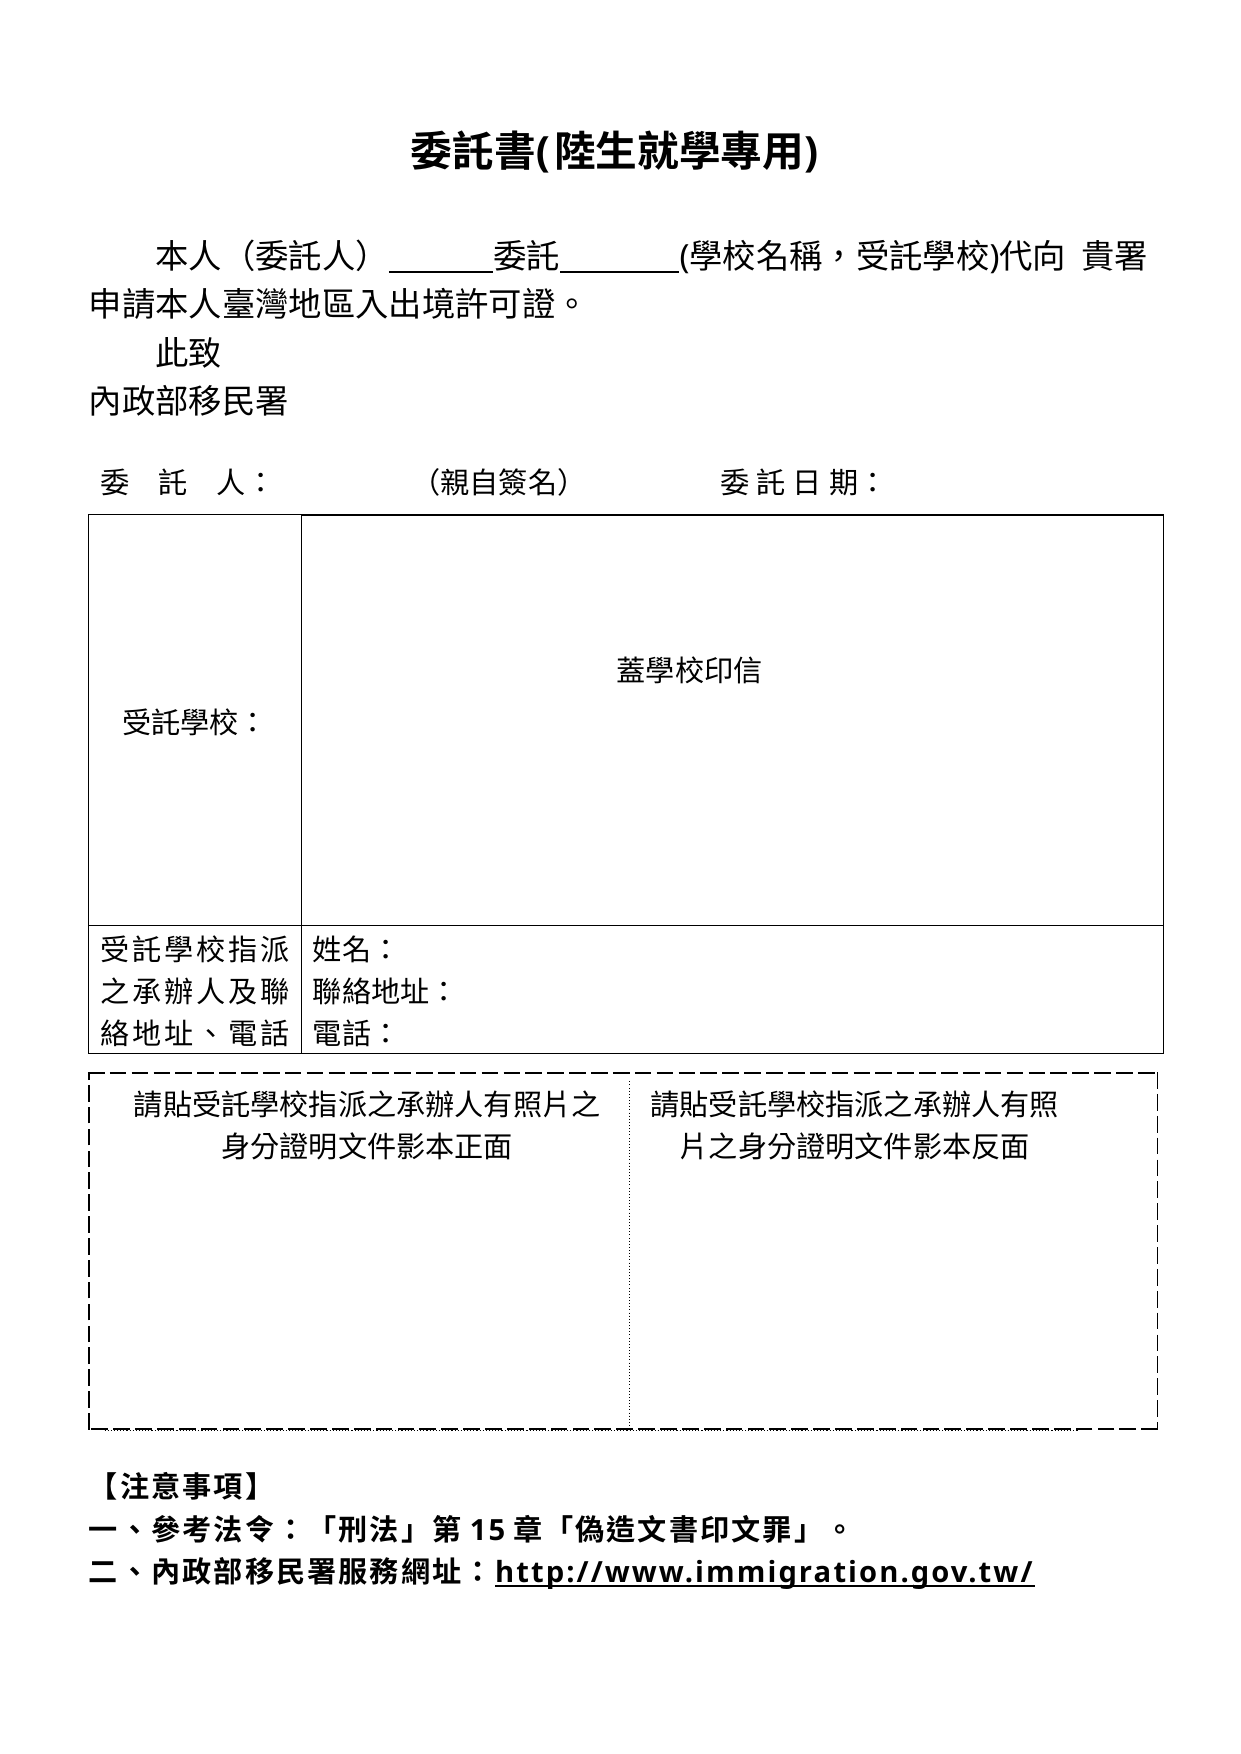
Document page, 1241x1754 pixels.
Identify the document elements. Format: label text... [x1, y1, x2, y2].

table_cell 姓名： 聯絡地址： 電話： [302, 926, 1163, 1053]
text 委託書(陸生就學專用) [89, 118, 1140, 179]
table_cell 受託學校： [89, 515, 301, 925]
text 內政部移民署 [89, 374, 1152, 423]
text 此致 [89, 326, 1152, 374]
table_header 委 託 人： [89, 448, 301, 514]
table_header 委 託 日 期： [709, 448, 921, 514]
text 二、內政部移民署服務網址：http://www.immigration.gov.tw/ [89, 1549, 1152, 1591]
table_header 請貼受託學校指派之承辦人有照片之 身分證明文件影本正面 [105, 1081, 629, 1430]
table_header [921, 448, 1164, 514]
table_cell 受託學校指派之承辦人及聯絡地址、電話 [89, 926, 301, 1053]
table_header 請貼受託學校指派之承辦人有照片之身分證明文件影本反面 [630, 1081, 1079, 1430]
table_header （親自簽名） [301, 448, 708, 514]
text 一、參考法令：「刑法」第15章「偽造文書印文罪」。 [89, 1506, 1152, 1549]
text 【注意事項】 [89, 1464, 1152, 1506]
table_cell [302, 516, 1163, 925]
text 本人（委託人） 委託 (學校名稱，受託學校)代向 貴署申請本人臺灣地區入出境許可證。 [89, 230, 1152, 326]
